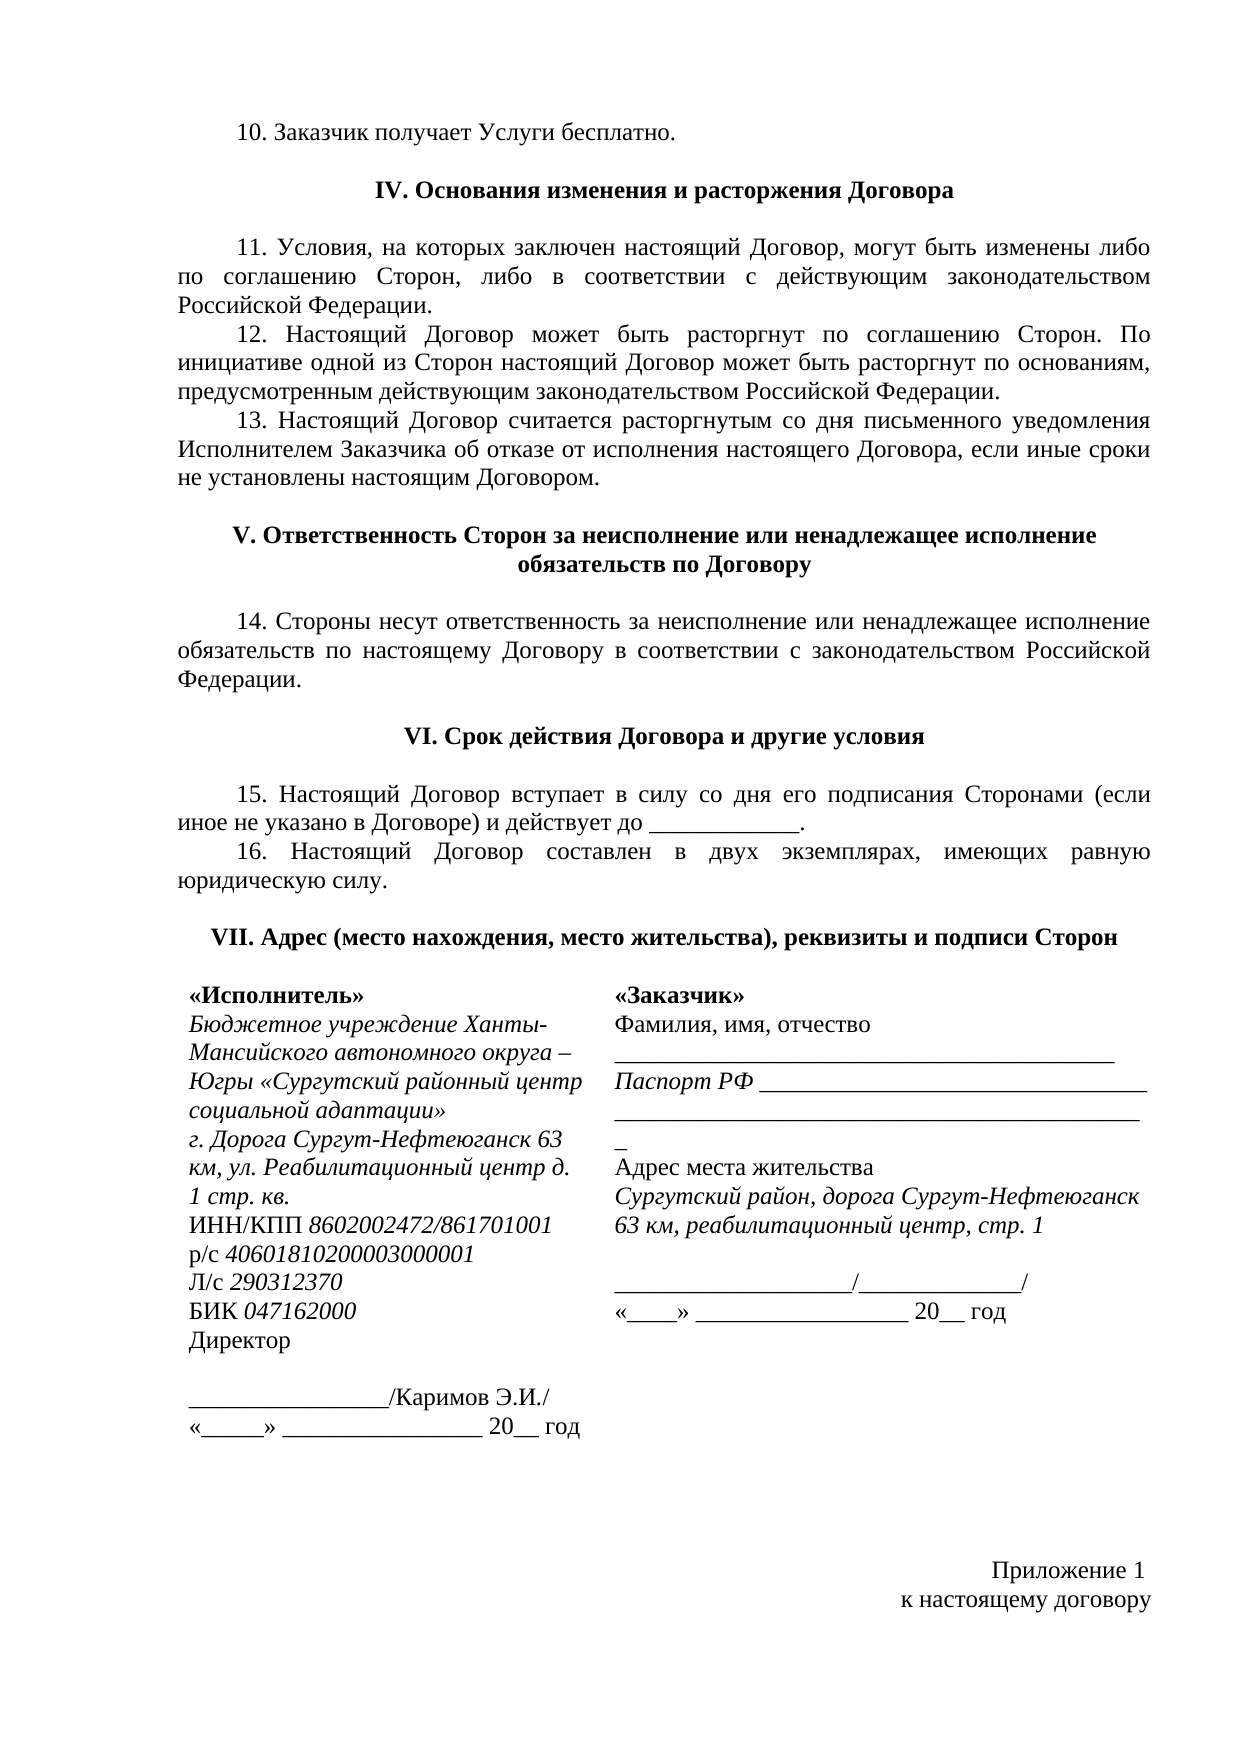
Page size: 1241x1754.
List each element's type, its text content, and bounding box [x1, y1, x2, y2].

table_header «Исполнитель» [177, 980, 603, 1009]
text 14. Стороны несут ответственность за неисполнение или ненадлежащее исполнение обязательств по настоящему Договору в соответствии с законодательством Российской Федерации. [177, 606, 1152, 692]
text V. Ответственность Сторон за неисполнение или ненадлежащее исполнение обязательств по Договору [177, 520, 1152, 577]
text к настоящему договору [177, 1584, 1152, 1612]
text IV. Основания изменения и расторжения Договора [177, 175, 1152, 204]
text 16. Настоящий Договор составлен в двух экземплярах, имеющих равную юридическую силу. [177, 836, 1152, 894]
text VI. Срок действия Договора и другие условия [177, 721, 1152, 750]
text 13. Настоящий Договор считается расторгнутым со дня письменного уведомления Исполнителем Заказчика об отказе от исполнения настоящего Договора, если иные сроки не установлены настоящим Договором. [177, 405, 1152, 491]
text VII. Адрес (место нахождения, место жительства), реквизиты и подписи Сторон [177, 922, 1152, 951]
text 15. Настоящий Договор вступает в силу со дня его подписания Сторонами (если иное не указано в Договоре) и действует до ____________. [177, 779, 1152, 836]
text 12. Настоящий Договор может быть расторгнут по соглашению Сторон. По инициативе одной из Сторон настоящий Договор может быть расторгнут по основаниям, предусмотренным действующим законодательством Российской Федерации. [177, 319, 1152, 405]
text Приложение 1 [177, 1555, 1152, 1584]
table_cell Бюджетное учреждение Ханты-Мансийского автономного округа – Югры «Сургутский районный центр социальной адаптации» г. Дорога Сургут-Нефтеюганск 63 км, ул. Реабилитационный центр д. 1 стр. кв. ИНН/КПП 8602002472/861701001 р/с 40601810200003000001 Л/с 290312370 БИК 047162000 Директор ________________/Каримов Э.И./ «_____» ________________ 20__ год [177, 1009, 603, 1440]
table_header «Заказчик» [603, 980, 1163, 1009]
text 11. Условия, на которых заключен настоящий Договор, могут быть изменены либо по соглашению Сторон, либо в соответствии с действующим законодательством Российской Федерации. [177, 232, 1152, 319]
text 10. Заказчик получает Услуги бесплатно. [177, 117, 1152, 146]
table_cell Фамилия, имя, отчество ________________________________________ Паспорт РФ _______________________________ ___________________________________________ Адрес места жительства Сургутский район, дорога Сургут-Нефтеюганск 63 км, реабилитационный центр, стр. 1 ___________________/_____________/ «____» _________________ 20__ год [603, 1009, 1163, 1440]
